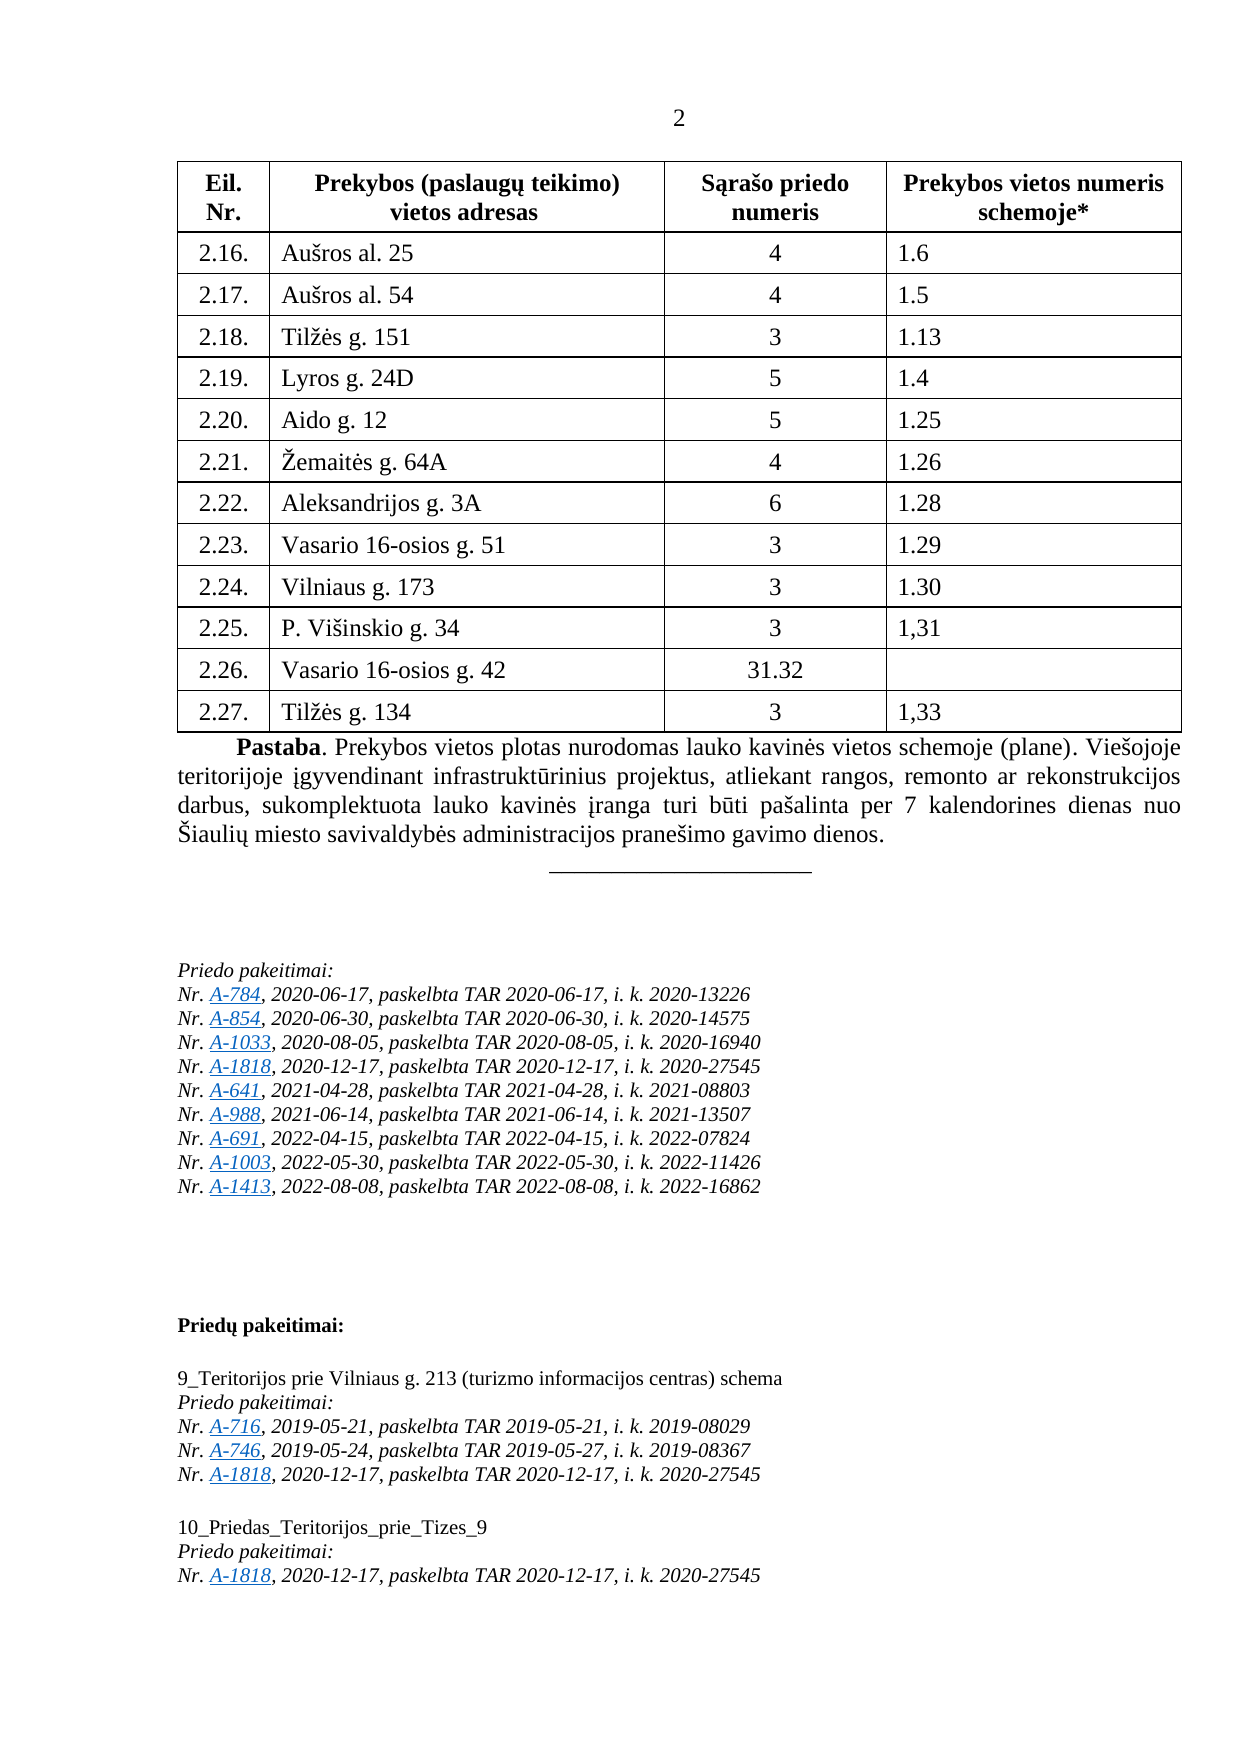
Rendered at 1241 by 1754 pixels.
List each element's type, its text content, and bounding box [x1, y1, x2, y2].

table_cell 5 [665, 399, 886, 440]
text 10_Priedas_Teritorijos_prie_Tizes_9 [177, 1515, 1181, 1539]
table_cell 2.17. [178, 274, 269, 315]
table_cell Tilžės g. 134 [270, 691, 664, 731]
text Nr. A-1033, 2020-08-05, paskelbta TAR 2020-08-05, i. k. 2020-16940 [177, 1030, 1181, 1054]
table_cell 1.25 [887, 399, 1181, 440]
table_cell 2.25. [178, 608, 269, 648]
text Nr. A-1818, 2020-12-17, paskelbta TAR 2020-12-17, i. k. 2020-27545 [177, 1462, 1181, 1486]
table_cell 4 [665, 441, 886, 481]
table_cell 2.20. [178, 399, 269, 440]
table_cell 2.24. [178, 566, 269, 606]
table_cell 3 [665, 524, 886, 565]
text Nr. A-1003, 2022-05-30, paskelbta TAR 2022-05-30, i. k. 2022-11426 [177, 1150, 1181, 1174]
text Nr. A-988, 2021-06-14, paskelbta TAR 2021-06-14, i. k. 2021-13507 [177, 1102, 1181, 1126]
table_cell 1.5 [887, 274, 1181, 315]
table_cell Vasario 16-osios g. 51 [270, 524, 664, 565]
table_cell 4 [665, 274, 886, 315]
table_cell P. Višinskio g. 34 [270, 608, 664, 648]
table_cell Lyros g. 24D [270, 358, 664, 398]
table_cell 5 [665, 358, 886, 398]
text _____________________ [177, 847, 1183, 876]
table_cell Aušros al. 25 [270, 233, 664, 273]
table_cell [887, 649, 1181, 690]
table_cell 1,31 [887, 608, 1181, 648]
table_cell 3 [665, 608, 886, 648]
text Nr. A-784, 2020-06-17, paskelbta TAR 2020-06-17, i. k. 2020-13226 [177, 982, 1181, 1006]
table_cell 1.30 [887, 566, 1181, 606]
table_cell 1.4 [887, 358, 1181, 398]
text Priedo pakeitimai: [177, 1390, 1181, 1414]
table_cell 2.18. [178, 316, 269, 356]
table_cell Aido g. 12 [270, 399, 664, 440]
table_cell Aleksandrijos g. 3A [270, 483, 664, 523]
table_cell Žemaitės g. 64A [270, 441, 664, 481]
table_cell 2.16. [178, 233, 269, 273]
text Nr. A-854, 2020-06-30, paskelbta TAR 2020-06-30, i. k. 2020-14575 [177, 1006, 1181, 1030]
text Nr. A-746, 2019-05-24, paskelbta TAR 2019-05-27, i. k. 2019-08367 [177, 1438, 1181, 1462]
table_cell 1,33 [887, 691, 1181, 731]
table_cell 2.27. [178, 691, 269, 731]
table_cell 3 [665, 566, 886, 606]
text Nr. A-641, 2021-04-28, paskelbta TAR 2021-04-28, i. k. 2021-08803 [177, 1078, 1181, 1102]
table_cell 1.29 [887, 524, 1181, 565]
table_cell 2.19. [178, 358, 269, 398]
text Priedo pakeitimai: [177, 958, 1181, 982]
table_cell 2.23. [178, 524, 269, 565]
table_cell Vilniaus g. 173 [270, 566, 664, 606]
table_cell 2.22. [178, 483, 269, 523]
text Nr. A-1818, 2020-12-17, paskelbta TAR 2020-12-17, i. k. 2020-27545 [177, 1054, 1181, 1078]
table_cell 2.26. [178, 649, 269, 690]
table_cell 1.26 [887, 441, 1181, 481]
table_header Prekybos (paslaugų teikimo) vietos adresas [270, 162, 664, 231]
table_cell 3 [665, 691, 886, 731]
table_cell Vasario 16-osios g. 42 [270, 649, 664, 690]
text Nr. A-691, 2022-04-15, paskelbta TAR 2022-04-15, i. k. 2022-07824 [177, 1126, 1181, 1150]
table_cell 4 [665, 233, 886, 273]
table_cell 1.6 [887, 233, 1181, 273]
table_header Eil. Nr. [178, 162, 269, 231]
table_header Sąrašo priedo numeris [665, 162, 886, 231]
text 9_Teritorijos prie Vilniaus g. 213 (turizmo informacijos centras) schema [177, 1366, 1181, 1390]
table_cell 31.32 [665, 649, 886, 690]
text Nr. A-716, 2019-05-21, paskelbta TAR 2019-05-21, i. k. 2019-08029 [177, 1414, 1181, 1438]
text Priedo pakeitimai: [177, 1539, 1181, 1563]
table_cell 6 [665, 483, 886, 523]
table_cell 1.28 [887, 483, 1181, 523]
table_cell Tilžės g. 151 [270, 316, 664, 356]
text Pastaba. Prekybos vietos plotas nurodomas lauko kavinės vietos schemoje (plane). Viešojoje teritorijoje įgyvendinant infrastruktūrinius projektus, atliekant rangos, remonto ar rekonstrukcijos darbus, sukomplektuota lauko kavinės įranga turi būti pašalinta per 7 kalendorines dienas nuo Šiaulių miesto savivaldybės administracijos pranešimo gavimo dienos. [177, 733, 1181, 847]
table_cell Aušros al. 54 [270, 274, 664, 315]
table_cell 3 [665, 316, 886, 356]
table_cell 2.21. [178, 441, 269, 481]
table_header Prekybos vietos numeris schemoje* [887, 162, 1181, 231]
text Priedų pakeitimai: [177, 1313, 1181, 1337]
text Nr. A-1818, 2020-12-17, paskelbta TAR 2020-12-17, i. k. 2020-27545 [177, 1563, 1181, 1587]
text Nr. A-1413, 2022-08-08, paskelbta TAR 2022-08-08, i. k. 2022-16862 [177, 1174, 1181, 1198]
table_cell 1.13 [887, 316, 1181, 356]
